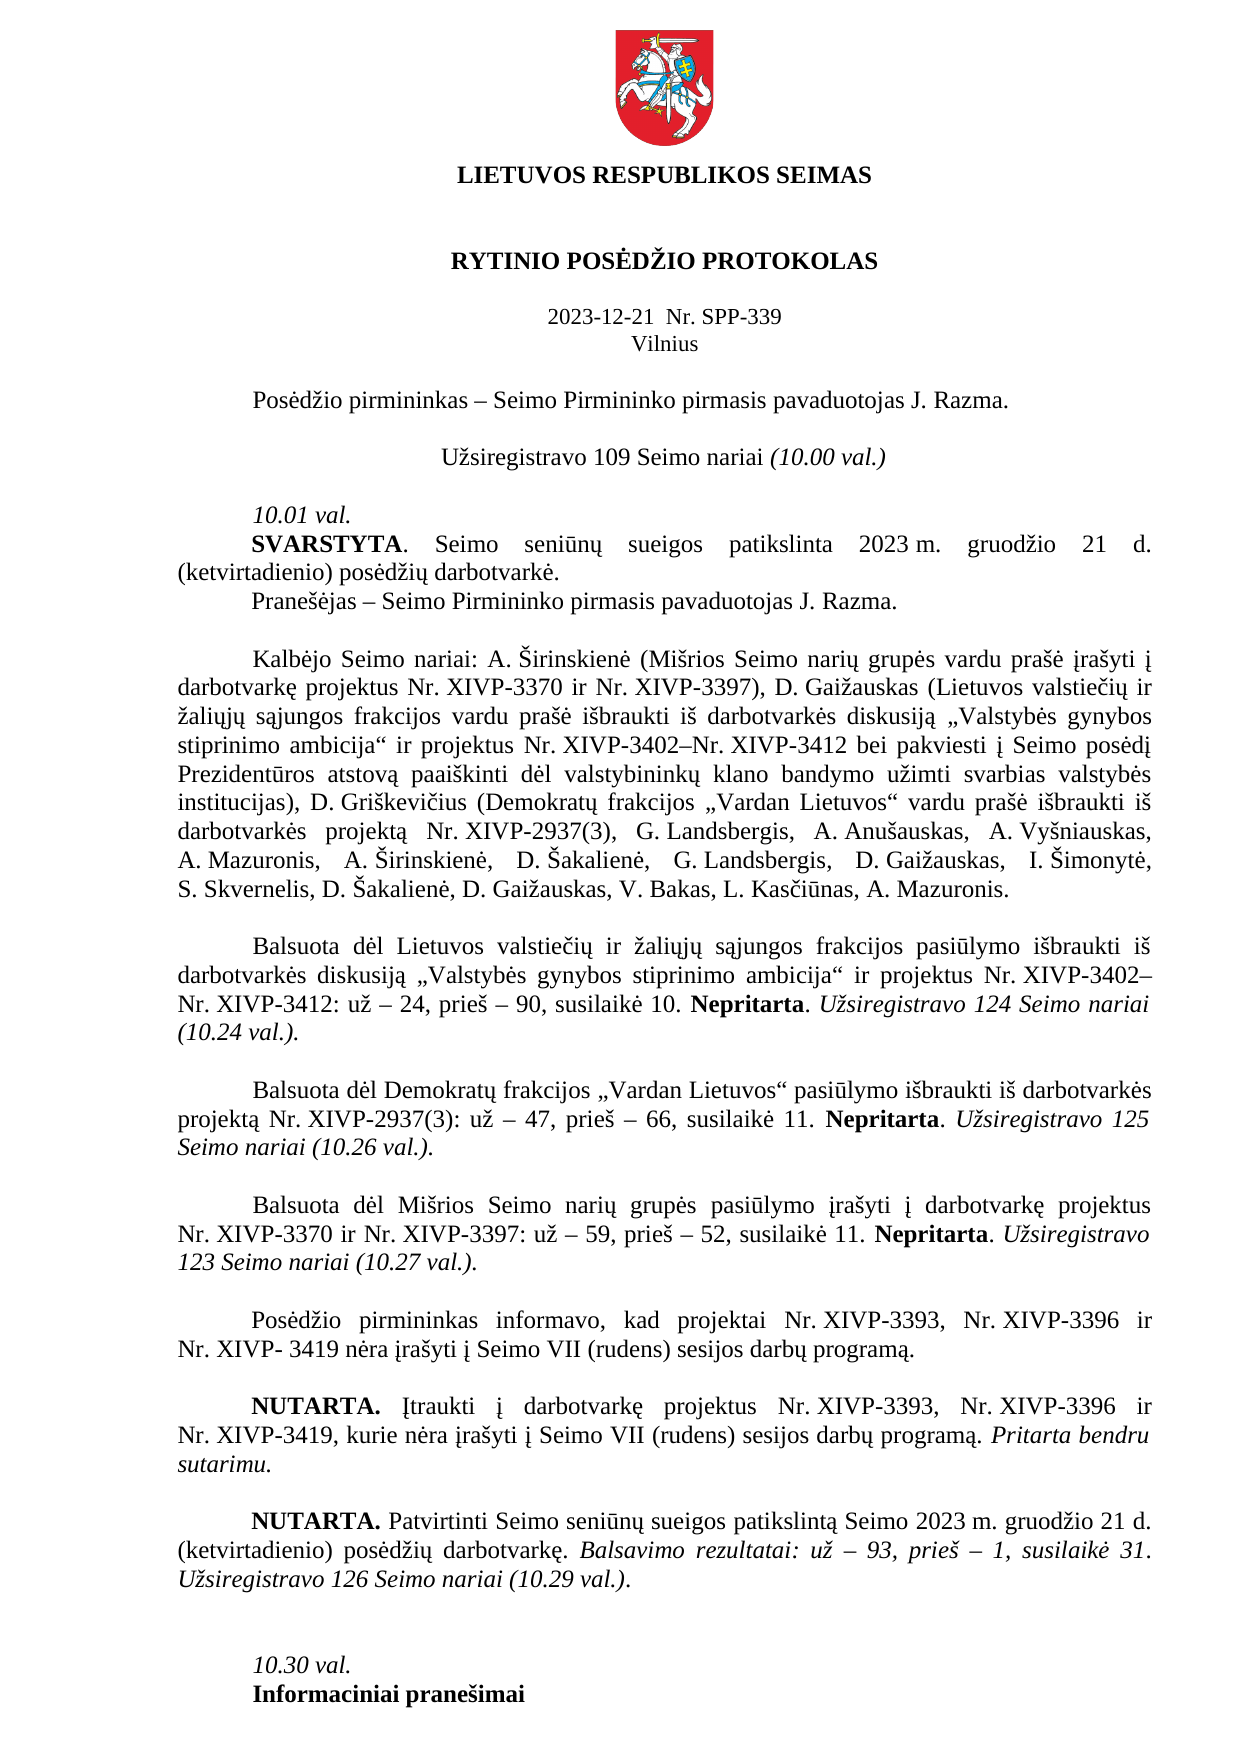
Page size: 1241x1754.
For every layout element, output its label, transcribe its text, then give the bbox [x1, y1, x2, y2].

text Informaciniai pranešimai [177, 1679, 1152, 1707]
text Balsuota dėl Lietuvos valstiečių ir žaliųjų sąjungos frakcijos pasiūlymo išbraukti iš darbotvarkės diskusiją „Valstybės gynybos stiprinimo ambicija“ ir projektus Nr. XIVP-3402–Nr. XIVP-3412: už – 24, prieš – 90, susilaikė 10. Nepritarta. Užsiregistravo 124 Seimo nariai (10.24 val.). [177, 931, 1152, 1046]
text NUTARTA. Patvirtinti Seimo seniūnų sueigos patikslintą Seimo 2023 m. gruodžio 21 d. (ketvirtadienio) posėdžių darbotvarkę. Balsavimo rezultatai: už – 93, prieš – 1, susilaikė 31. Užsiregistravo 126 Seimo nariai (10.29 val.). [177, 1506, 1152, 1592]
text Posėdžio pirmininkas – Seimo Pirmininko pirmasis pavaduotojas J. Razma. [177, 385, 1152, 414]
text Kalbėjo Seimo nariai: A. Širinskienė (Mišrios Seimo narių grupės vardu prašė įrašyti į darbotvarkę projektus Nr. XIVP-3370 ir Nr. XIVP-3397), D. Gaižauskas (Lietuvos valstiečių ir žaliųjų sąjungos frakcijos vardu prašė išbraukti iš darbotvarkės diskusiją „Valstybės gynybos stiprinimo ambicija“ ir projektus Nr. XIVP-3402–Nr. XIVP-3412 bei pakviesti į Seimo posėdį Prezidentūros atstovą paaiškinti dėl valstybininkų klano bandymo užimti svarbias valstybės institucijas), D. Griškevičius (Demokratų frakcijos „Vardan Lietuvos“ vardu prašė išbraukti iš darbotvarkės projektą Nr. XIVP-2937(3), G. Landsbergis, A. Anušauskas, A. Vyšniauskas, A. Mazuronis, A. Širinskienė, D. Šakalienė, G. Landsbergis, D. Gaižauskas, I. Šimonytė, S. Skvernelis, D. Šakalienė, D. Gaižauskas, V. Bakas, L. Kasčiūnas, A. Mazuronis. [177, 644, 1152, 902]
text Balsuota dėl Demokratų frakcijos „Vardan Lietuvos“ pasiūlymo išbraukti iš darbotvarkės projektą Nr. XIVP-2937(3): už – 47, prieš – 66, susilaikė 11. Nepritarta. Užsiregistravo 125 Seimo nariai (10.26 val.). [177, 1075, 1152, 1161]
text RYTINIO POSĖDŽIO PROTOKOLAS [177, 246, 1152, 275]
text Pranešėjas – Seimo Pirmininko pirmasis pavaduotojas J. Razma. [177, 586, 1152, 615]
text 10.30 val. [177, 1650, 1152, 1679]
text Lietuvos Respublikos Seimas [177, 160, 1152, 188]
text 2023-12-21 Nr. SPP-339 [177, 303, 1152, 330]
text SVARSTYTA. Seimo seniūnų sueigos patikslinta 2023 m. gruodžio 21 d. (ketvirtadienio) posėdžių darbotvarkė. [177, 529, 1152, 586]
text NUTARTA. Įtraukti į darbotvarkę projektus Nr. XIVP-3393, Nr. XIVP-3396 ir Nr. XIVP-3419, kurie nėra įrašyti į Seimo VII (rudens) sesijos darbų programą. Pritarta bendru sutarimu. [177, 1391, 1152, 1477]
text 10.01 val. [177, 500, 1152, 529]
text Posėdžio pirmininkas informavo, kad projektai Nr. XIVP-3393, Nr. XIVP-3396 ir Nr. XIVP- 3419 nėra įrašyti į Seimo VII (rudens) sesijos darbų programą. [177, 1305, 1152, 1362]
text Užsiregistravo 109 Seimo nariai (10.00 val.) [177, 442, 1152, 471]
text Vilnius [177, 330, 1152, 356]
text Balsuota dėl Mišrios Seimo narių grupės pasiūlymo įrašyti į darbotvarkę projektus Nr. XIVP-3370 ir Nr. XIVP-3397: už – 59, prieš – 52, susilaikė 11. Nepritarta. Užsiregistravo 123 Seimo nariai (10.27 val.). [177, 1190, 1152, 1276]
